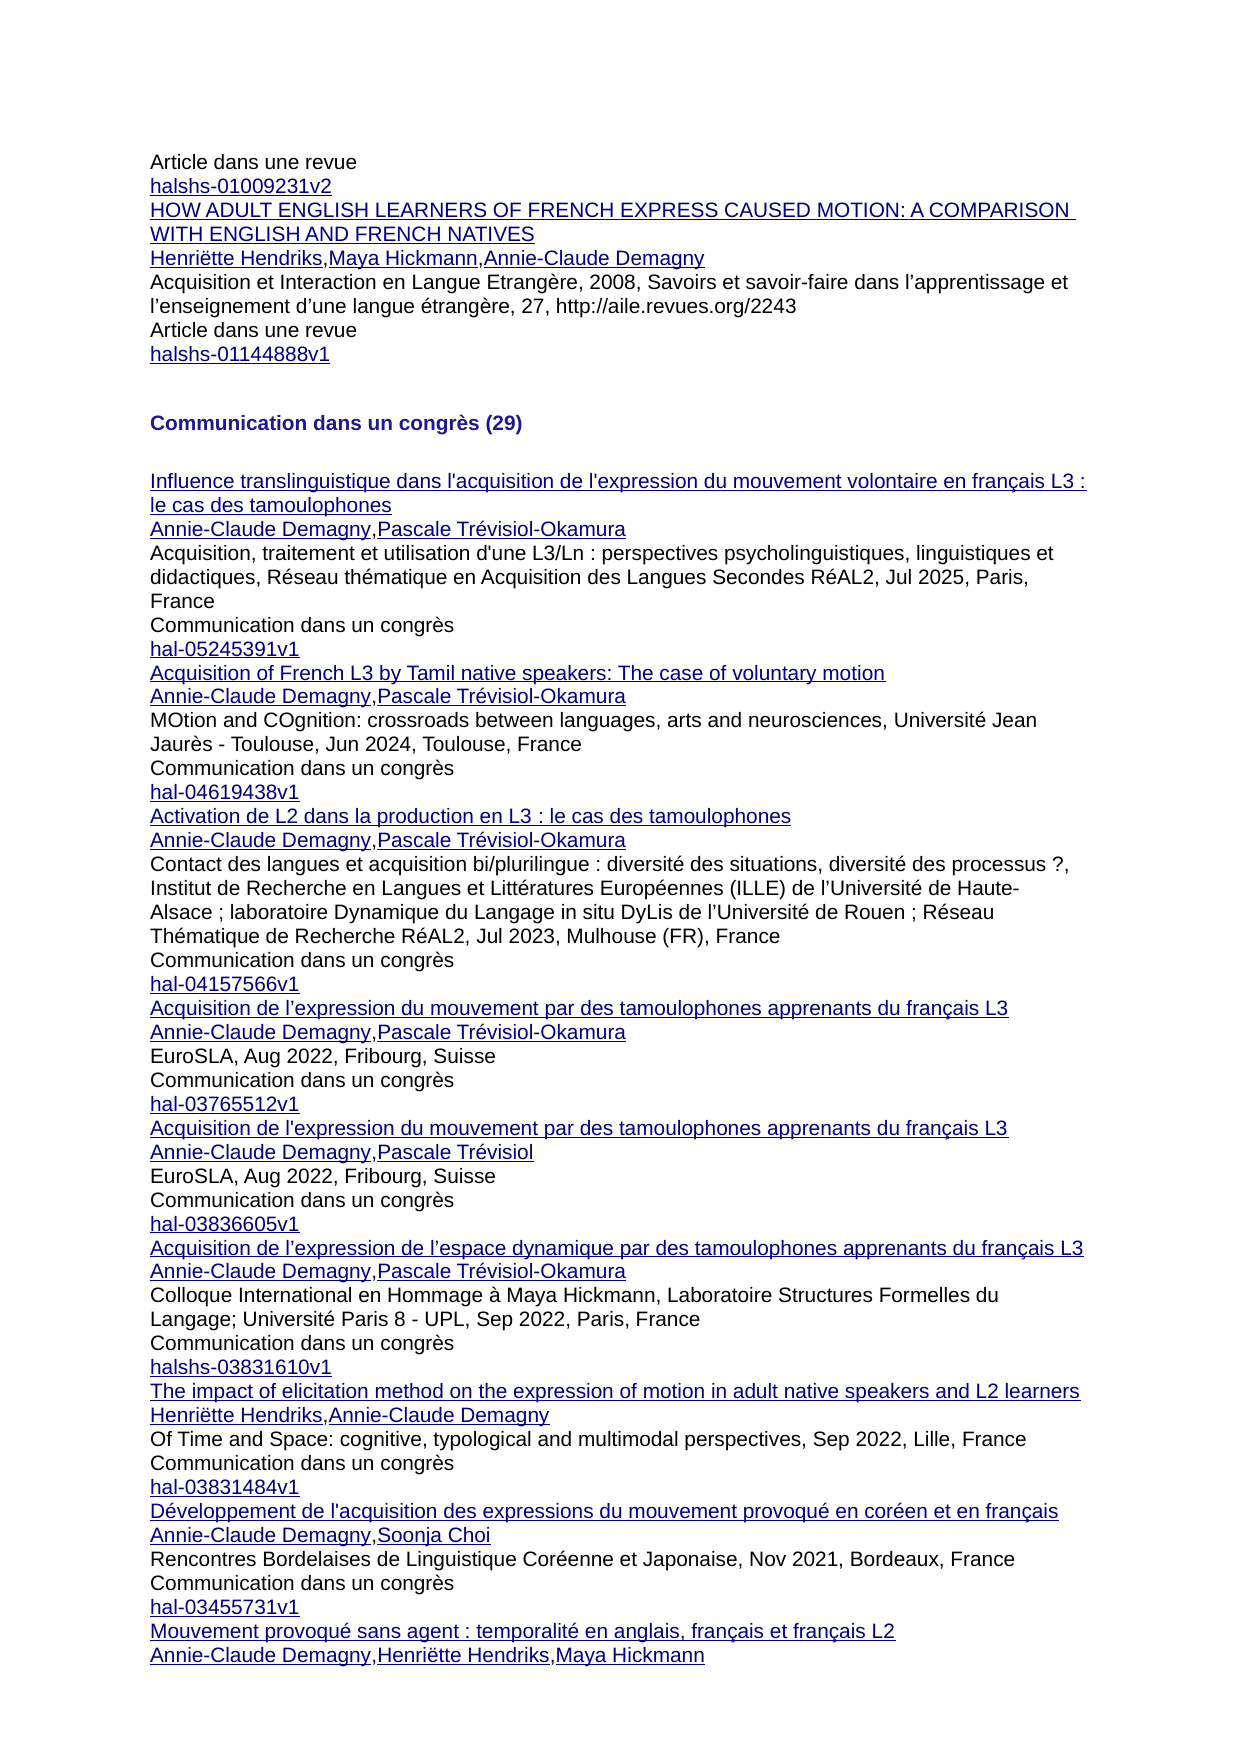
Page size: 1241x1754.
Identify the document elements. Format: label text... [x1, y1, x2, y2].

table_cell Mouvement provoqué sans agent : temporalité en anglais, français et français L2 Annie-Claude Demagny,Henriëtte Hendriks,Maya Hickmann [150, 1619, 1090, 1667]
subtitle Communication dans un congrès (29) [150, 410, 1090, 434]
table_cell Développement de l'acquisition des expressions du mouvement provoqué en coréen et en français Annie-Claude Demagny,Soonja Choi Rencontres Bordelaises de Linguistique Coréenne et Japonaise, Nov 2021, Bordeaux, France Communication dans un congrès hal-03455731v1 [150, 1499, 1090, 1619]
table_header Influence translinguistique dans l'acquisition de l'expression du mouvement volontaire en français L3 : le cas des tamoulophones Annie-Claude Demagny,Pascale Trévisiol-Okamura Acquisition, traitement et utilisation d'une L3/Ln : perspectives psycholinguistiques, linguistiques et didactiques, Réseau thématique en Acquisition des Langues Secondes RéAL2, Jul 2025, Paris, France Communication dans un congrès hal-05245391v1 [150, 469, 1090, 660]
table_cell Acquisition de l'expression du mouvement par des tamoulophones apprenants du français L3 Annie-Claude Demagny,Pascale Trévisiol EuroSLA, Aug 2022, Fribourg, Suisse Communication dans un congrès hal-03836605v1 [150, 1116, 1090, 1235]
table_cell HOW ADULT ENGLISH LEARNERS OF FRENCH EXPRESS CAUSED MOTION: A COMPARISON WITH ENGLISH AND FRENCH NATIVES Henriëtte Hendriks,Maya Hickmann,Annie-Claude Demagny Acquisition et Interaction en Langue Etrangère, 2008, Savoirs et savoir-faire dans l’apprentissage et l’enseignement d’une langue étrangère, 27, http://aile.revues.org/2243 Article dans une revue halshs-01144888v1 [150, 198, 1090, 366]
table_cell Acquisition de l’expression du mouvement par des tamoulophones apprenants du français L3 Annie-Claude Demagny,Pascale Trévisiol-Okamura EuroSLA, Aug 2022, Fribourg, Suisse Communication dans un congrès hal-03765512v1 [150, 996, 1090, 1116]
table_cell Acquisition of French L3 by Tamil native speakers: The case of voluntary motion Annie-Claude Demagny,Pascale Trévisiol-Okamura MOtion and COgnition: crossroads between languages, arts and neurosciences, Université Jean Jaurès - Toulouse, Jun 2024, Toulouse, France Communication dans un congrès hal-04619438v1 [150, 660, 1090, 804]
table_cell Acquisition de l’expression de l’espace dynamique par des tamoulophones apprenants du français L3 Annie-Claude Demagny,Pascale Trévisiol-Okamura Colloque International en Hommage à Maya Hickmann, Laboratoire Structures Formelles du Langage; Université Paris 8 - UPL, Sep 2022, Paris, France Communication dans un congrès halshs-03831610v1 [150, 1235, 1090, 1379]
table_cell Activation de L2 dans la production en L3 : le cas des tamoulophones Annie-Claude Demagny,Pascale Trévisiol-Okamura Contact des langues et acquisition bi/plurilingue : diversité des situations, diversité des processus ?, Institut de Recherche en Langues et Littératures Européennes (ILLE) de l’Université de Haute-Alsace ; laboratoire Dynamique du Langage in situ DyLis de l’Université de Rouen ; Réseau Thématique de Recherche RéAL2, Jul 2023, Mulhouse (FR), France Communication dans un congrès hal-04157566v1 [150, 804, 1090, 996]
table_cell Article dans une revue halshs-01009231v2 [150, 150, 1090, 198]
table_cell The impact of elicitation method on the expression of motion in adult native speakers and L2 learners Henriëtte Hendriks,Annie-Claude Demagny Of Time and Space: cognitive, typological and multimodal perspectives, Sep 2022, Lille, France Communication dans un congrès hal-03831484v1 [150, 1379, 1090, 1499]
